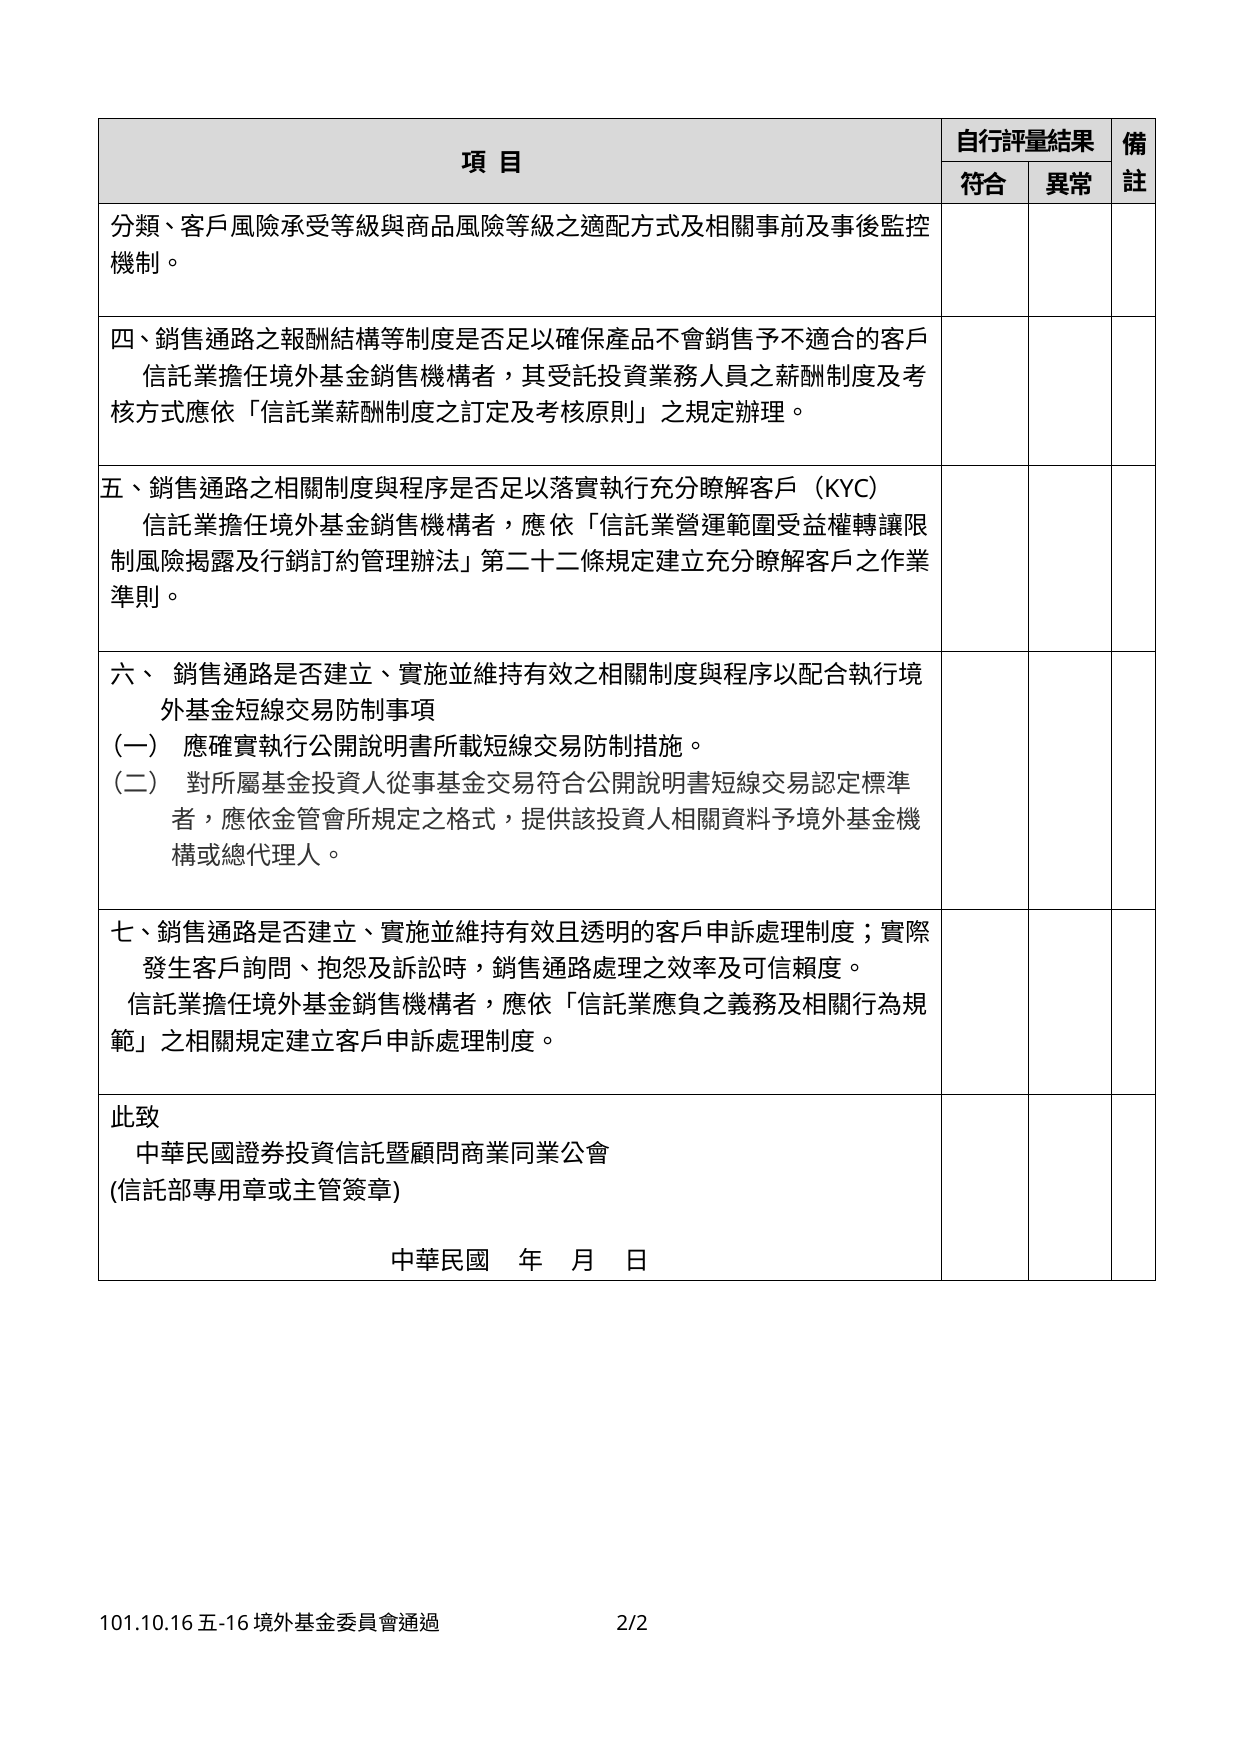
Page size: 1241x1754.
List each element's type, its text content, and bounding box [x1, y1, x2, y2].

table_cell [1112, 466, 1155, 651]
table_header 備註 [1112, 119, 1155, 203]
table_cell [1029, 466, 1111, 651]
table_cell [942, 652, 1028, 909]
table_cell [1029, 652, 1111, 909]
table_cell 此致 中華民國證券投資信託暨顧問商業同業公會 (信託部專用章或主管簽章) 中華民國 年 月 日 [99, 1095, 941, 1279]
table_cell [942, 317, 1028, 465]
table_cell [1112, 1095, 1155, 1279]
table_cell [1029, 910, 1111, 1094]
table_cell [1112, 204, 1155, 316]
table_cell [1029, 204, 1111, 316]
table_header 項 目 [99, 119, 941, 203]
table_cell [1112, 317, 1155, 465]
table_cell [1029, 1095, 1111, 1279]
table_cell [1029, 317, 1111, 465]
table_cell [942, 204, 1028, 316]
table_cell 五、銷售通路之相關制度與程序是否足以落實執行充分瞭解客戶（KYC） 信託業擔任境外基金銷售機構者，應依「信託業營運範圍受益權轉讓限制風險揭露及行銷訂約管理辦法」第二十二條規定建立充分瞭解客戶之作業準則。 [99, 466, 941, 651]
table_header 自行評量結果 [942, 119, 1111, 161]
table_cell 符合 [942, 162, 1028, 203]
table_cell 異常 [1029, 162, 1111, 203]
table_cell [1112, 910, 1155, 1094]
table_cell [942, 1095, 1028, 1279]
table_cell 銷售通路是否建立、實施並維持有效之相關制度與程序以配合執行境外基金短線交易防制事項 應確實執行公開說明書所載短線交易防制措施。 對所屬基金投資人從事基金交易符合公開說明書短線交易認定標準者，應依金管會所規定之格式，提供該投資人相關資料予境外基金機構或總代理人。 [99, 652, 941, 909]
table_cell [1112, 652, 1155, 909]
table_cell 七、銷售通路是否建立、實施並維持有效且透明的客戶申訴處理制度；實際發生客戶詢問、抱怨及訴訟時，銷售通路處理之效率及可信賴度。 信託業擔任境外基金銷售機構者，應依「信託業應負之義務及相關行為規範」之相關規定建立客戶申訴處理制度。 [99, 910, 941, 1094]
table_cell [942, 466, 1028, 651]
table_cell [942, 910, 1028, 1094]
table_cell 分類、客戶風險承受等級與商品風險等級之適配方式及相關事前及事後監控機制。 [99, 204, 941, 316]
table_cell 四、銷售通路之報酬結構等制度是否足以確保產品不會銷售予不適合的客戶 信託業擔任境外基金銷售機構者，其受託投資業務人員之薪酬制度及考核方式應依「信託業薪酬制度之訂定及考核原則」之規定辦理。 [99, 317, 941, 465]
